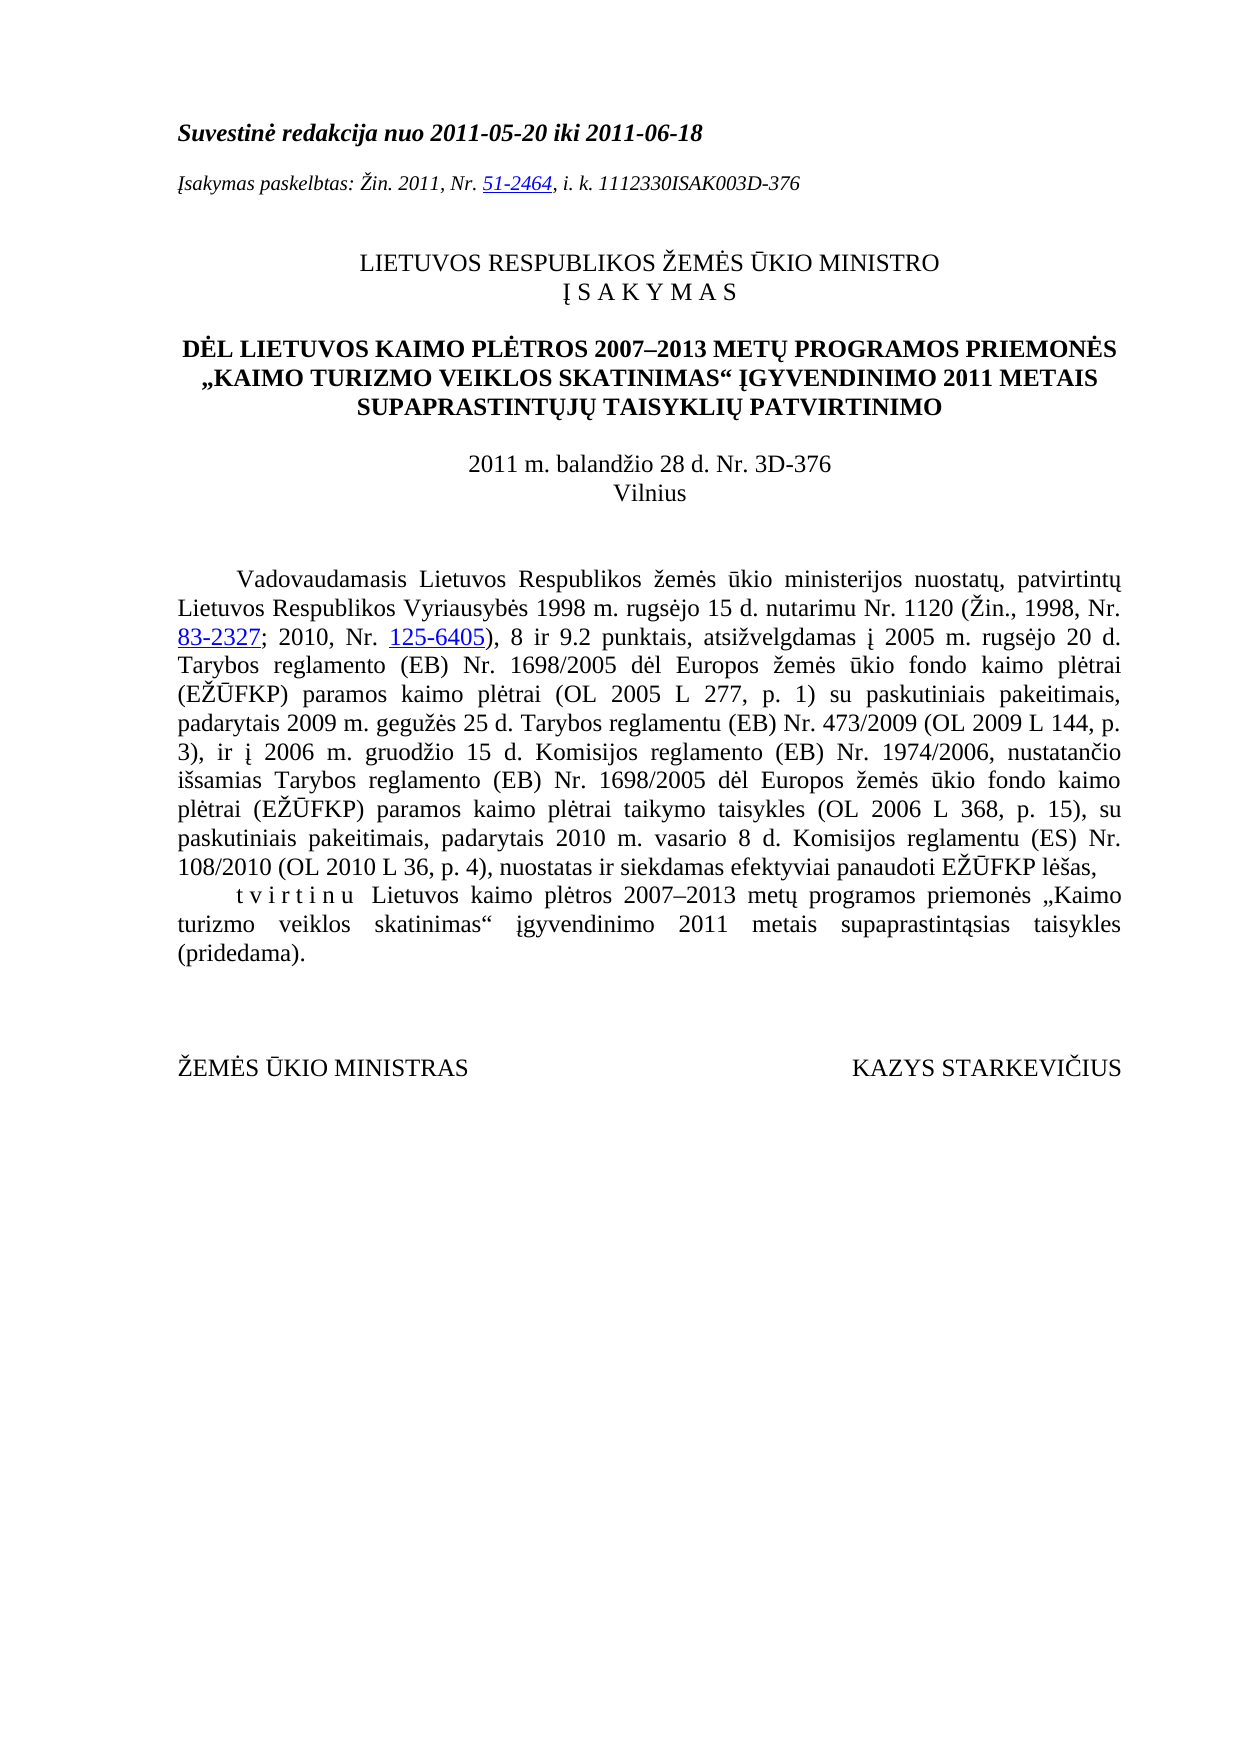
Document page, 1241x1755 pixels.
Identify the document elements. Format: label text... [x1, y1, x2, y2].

text Suvestinė redakcija nuo 2011-05-20 iki 2011-06-18 [177, 118, 1122, 147]
text Žemės ūkio ministras Kazys Starkevičius [177, 1053, 1122, 1082]
text 2011 m. balandžio 28 d. Nr. 3D-376 [177, 449, 1122, 478]
text Vilnius [177, 478, 1122, 507]
text Įsakymas paskelbtas: Žin. 2011, Nr. 51-2464, i. k. 1112330ISAK003D-376 [177, 171, 1122, 195]
text tvirtinu Lietuvos kaimo plėtros 2007–2013 metų programos priemonės „Kaimo turizmo veiklos skatinimas“ įgyvendinimo 2011 metais supaprastintąsias taisykles (pridedama). [177, 880, 1122, 967]
text DĖL LIETUVOS KAIMO PLĖTROS 2007–2013 METŲ PROGRAMOS PRIEMONĖS „KAIMO TURIZMO VEIKLOS SKATINIMAS“ ĮGYVENDINIMO 2011 METAIS SUPAPRASTINTŲJŲ TAISYKLIŲ PATVIRTINIMO [177, 334, 1122, 420]
text Vadovaudamasis Lietuvos Respublikos žemės ūkio ministerijos nuostatų, patvirtintų Lietuvos Respublikos Vyriausybės 1998 m. rugsėjo 15 d. nutarimu Nr. 1120 (Žin., 1998, Nr. 83-2327; 2010, Nr. 125-6405), 8 ir 9.2 punktais, atsižvelgdamas į 2005 m. rugsėjo 20 d. Tarybos reglamento (EB) Nr. 1698/2005 dėl Europos žemės ūkio fondo kaimo plėtrai (EŽŪFKP) paramos kaimo plėtrai (OL 2005 L 277, p. 1) su paskutiniais pakeitimais, padarytais 2009 m. gegužės 25 d. Tarybos reglamentu (EB) Nr. 473/2009 (OL 2009 L 144, p. 3), ir į 2006 m. gruodžio 15 d. Komisijos reglamento (EB) Nr. 1974/2006, nustatančio išsamias Tarybos reglamento (EB) Nr. 1698/2005 dėl Europos žemės ūkio fondo kaimo plėtrai (EŽŪFKP) paramos kaimo plėtrai taikymo taisykles (OL 2006 L 368, p. 15), su paskutiniais pakeitimais, padarytais 2010 m. vasario 8 d. Komisijos reglamentu (ES) Nr. 108/2010 (OL 2010 L 36, p. 4), nuostatas ir siekdamas efektyviai panaudoti EŽŪFKP lėšas, [177, 564, 1122, 880]
text LIETUVOS RESPUBLIKOS ŽEMĖS ŪKIO MINISTRO [177, 248, 1122, 277]
text ĮSAKYMAS [177, 277, 1122, 305]
